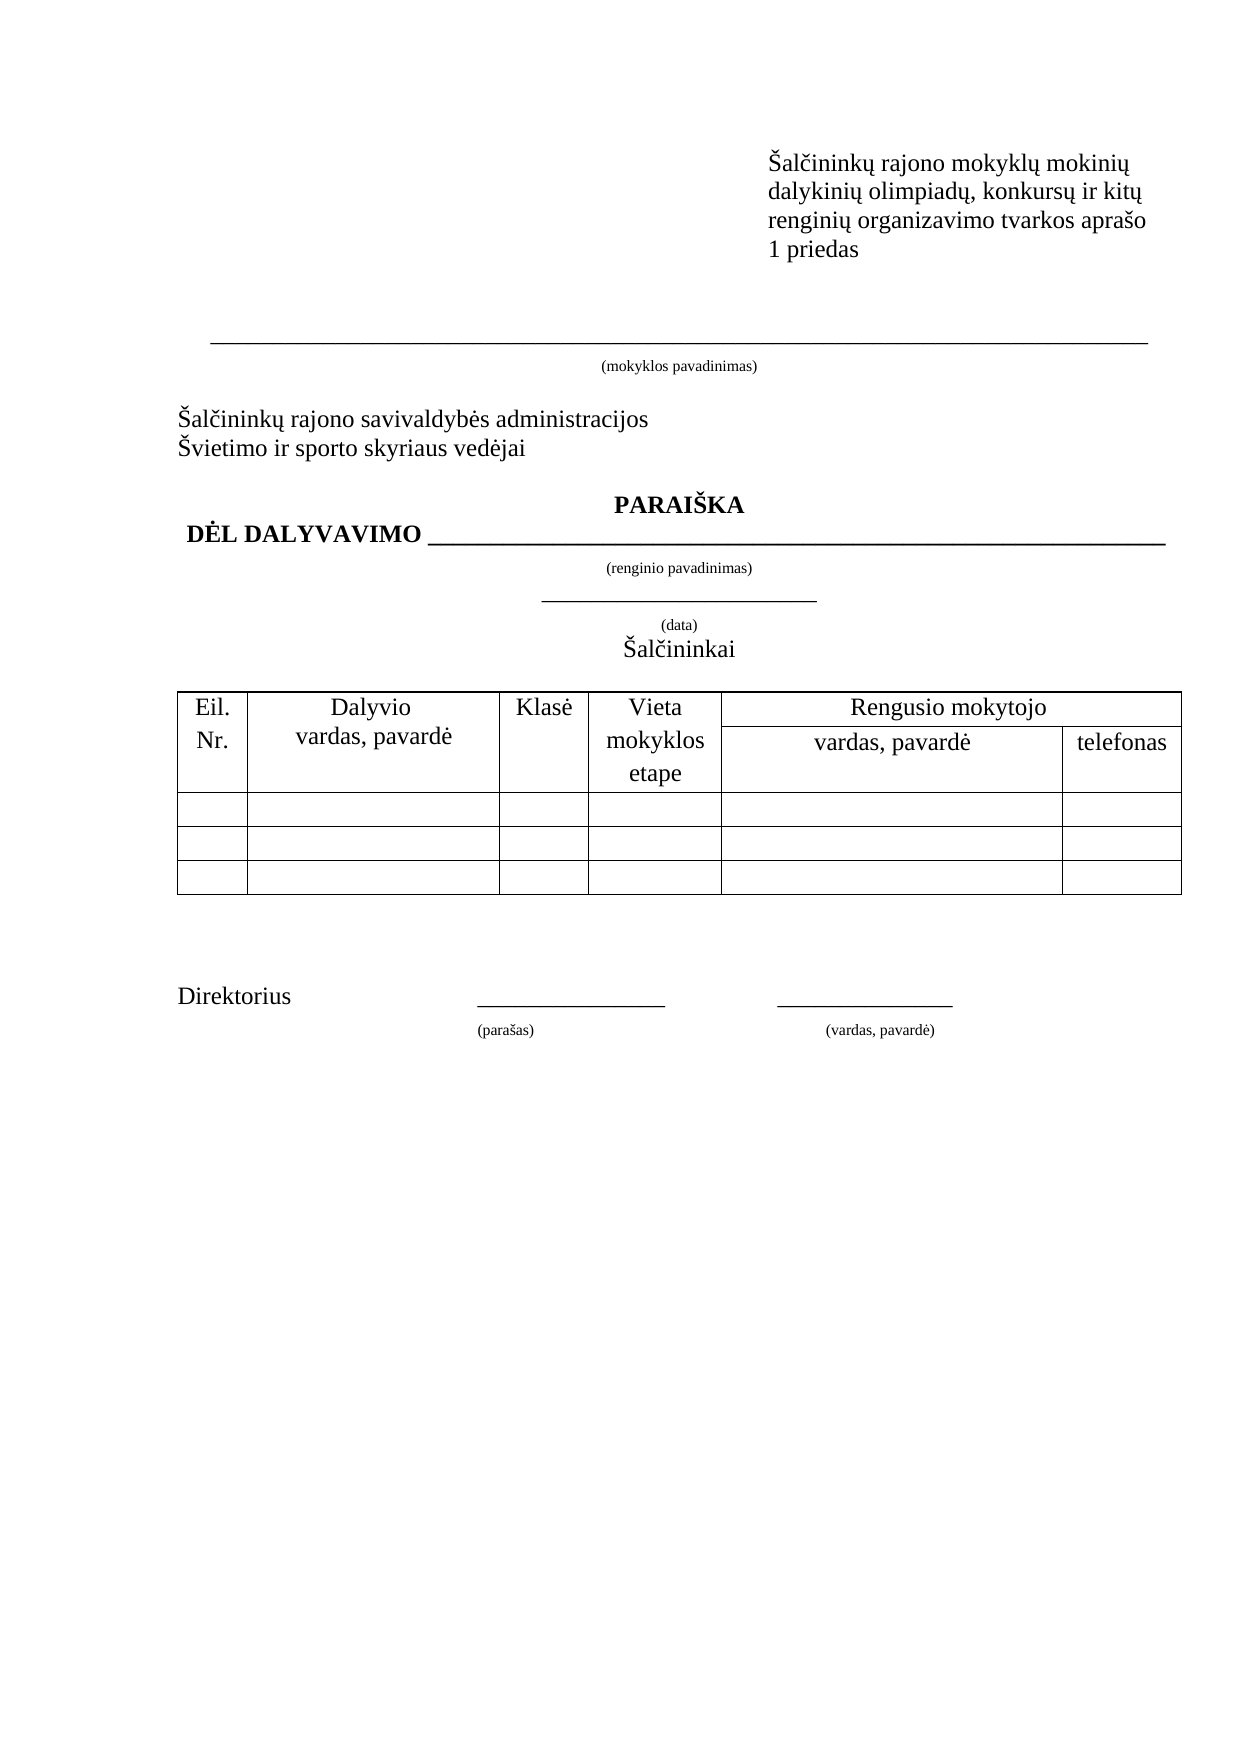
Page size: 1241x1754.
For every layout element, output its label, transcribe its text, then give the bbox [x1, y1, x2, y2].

table_cell [589, 793, 721, 826]
table_cell [248, 861, 499, 894]
table_cell [248, 793, 499, 826]
table_cell [248, 827, 499, 860]
text renginių organizavimo tvarkos aprašo [177, 205, 1181, 234]
text (renginio pavadinimas) [177, 548, 1181, 576]
table_header Rengusio mokytojo [722, 693, 1181, 726]
table_cell telefonas [1063, 727, 1181, 792]
table_cell [178, 827, 247, 860]
table_cell [500, 861, 588, 894]
table_header Vieta mokyklos etape [589, 693, 721, 792]
text 1 priedas [177, 234, 1181, 263]
table_cell [178, 861, 247, 894]
table_cell [589, 827, 721, 860]
table_cell [500, 827, 588, 860]
table_cell [500, 793, 588, 826]
text PARAIŠKA [177, 490, 1181, 519]
text (data) [177, 605, 1181, 634]
text Švietimo ir sporto skyriaus vedėjai [177, 433, 1181, 461]
table_cell [722, 861, 1062, 894]
table_header Eil. Nr. [178, 693, 247, 792]
text ___________________________________________________________________________ [177, 318, 1181, 346]
table_cell vardas, pavardė [722, 727, 1062, 792]
table_header Klasė [500, 693, 588, 792]
text dalykinių olimpiadų, konkursų ir kitų [177, 176, 1181, 205]
table_cell [1063, 861, 1181, 894]
table_cell [722, 793, 1062, 826]
text Direktorius _______________ ______________ [177, 981, 1181, 1010]
text DĖL DALYVAVIMO ___________________________________________________________ [177, 519, 1181, 548]
table_cell [589, 861, 721, 894]
table_cell [178, 793, 247, 826]
text Šalčininkų rajono savivaldybės administracijos [177, 404, 1181, 433]
text Šalčininkų rajono mokyklų mokinių [177, 148, 1181, 176]
text (parašas) (vardas, pavardė) [402, 1010, 1181, 1038]
table_cell [722, 827, 1062, 860]
table_cell [1063, 793, 1181, 826]
text (mokyklos pavadinimas) [177, 346, 1181, 375]
text ______________________ [177, 576, 1181, 605]
text Šalčininkai [177, 634, 1181, 663]
table_header Dalyvio vardas, pavardė [248, 693, 499, 792]
table_cell [1063, 827, 1181, 860]
